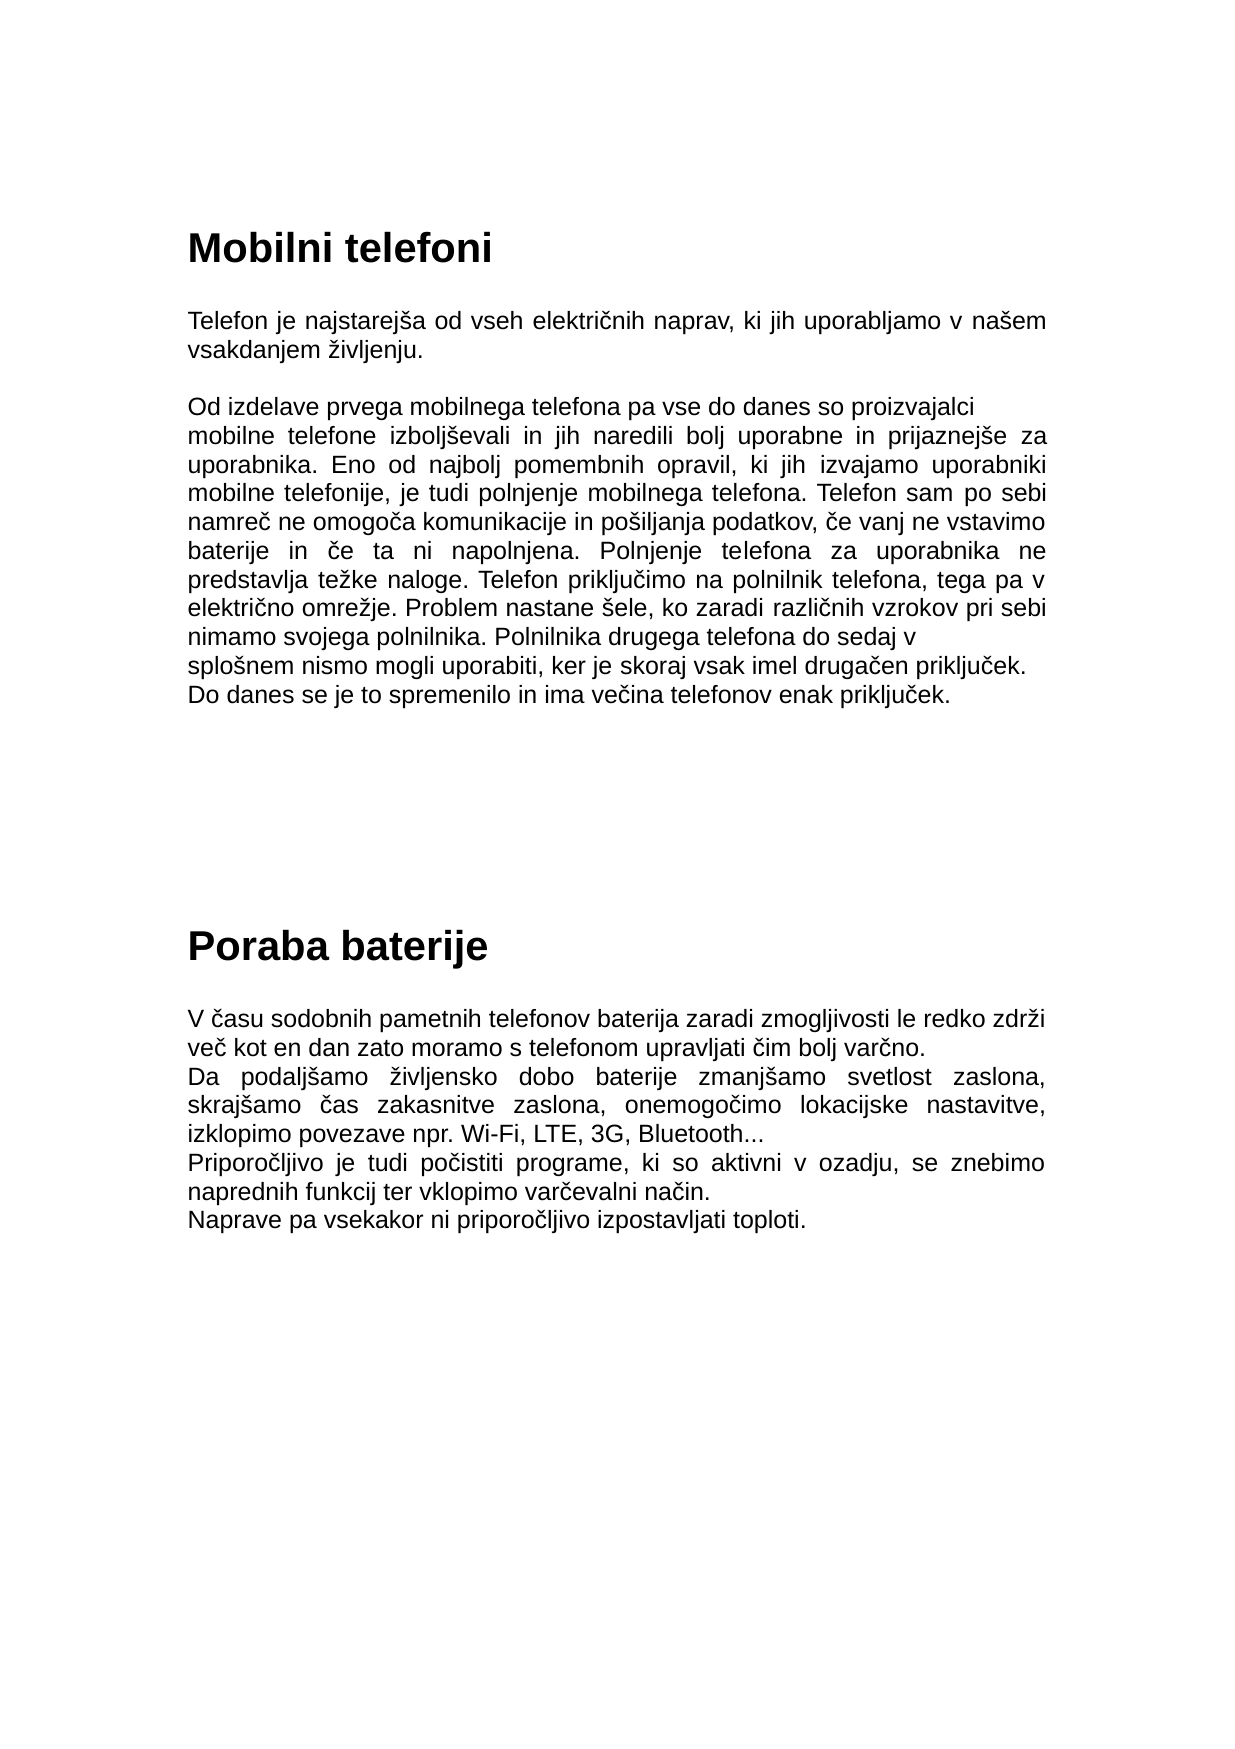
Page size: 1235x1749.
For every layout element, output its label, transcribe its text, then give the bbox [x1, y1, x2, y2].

text Da podaljšamo življensko dobo baterije zmanjšamo svetlost zaslona, skrajšamo čas zakasnitve zaslona, onemogočimo lokacijske nastavitve, izklopimo povezave npr. Wi-Fi, LTE, 3G, Bluetooth... [187, 1062, 1047, 1148]
text mobilne telefone izboljševali in jih naredili bolj uporabne in prijaznejše za uporabnika. Eno od najbolj pomembnih opravil, ki jih izvajamo uporabniki mobilne telefonije, je tudi polnjenje mobilnega telefona. Telefon sam po sebi namreč ne omogoča komunikacije in pošiljanja podatkov, če vanj ne vstavimo baterije in če ta ni napolnjena. Polnjenje telefona za uporabnika ne predstavlja težke naloge. Telefon priključimo na polnilnik telefona, tega pa v električno omrežje. Problem nastane šele, ko zaradi različnih vzrokov pri sebi nimamo svojega polnilnika. Polnilnika drugega telefona do sedaj v [187, 421, 1047, 651]
subtitle Mobilni telefoni [187, 223, 1047, 271]
subtitle Poraba baterije [187, 921, 1047, 969]
text Priporočljivo je tudi počistiti programe, ki so aktivni v ozadju, se znebimo naprednih funkcij ter vklopimo varčevalni način. [187, 1148, 1047, 1205]
text splošnem nismo mogli uporabiti, ker je skoraj vsak imel drugačen priključek. [187, 651, 1047, 679]
text Telefon je najstarejša od vseh električnih naprav, ki jih uporabljamo v našem vsakdanjem življenju. [187, 306, 1047, 363]
text V času sodobnih pametnih telefonov baterija zaradi zmogljivosti le redko zdrži več kot en dan zato moramo s telefonom upravljati čim bolj varčno. [187, 1004, 1047, 1062]
text Od izdelave prvega mobilnega telefona pa vse do danes so proizvajalci [187, 392, 1047, 421]
text Naprave pa vsekakor ni priporočljivo izpostavljati toploti. [187, 1205, 1047, 1234]
text Do danes se je to spremenilo in ima večina telefonov enak priključek. [187, 679, 1047, 708]
